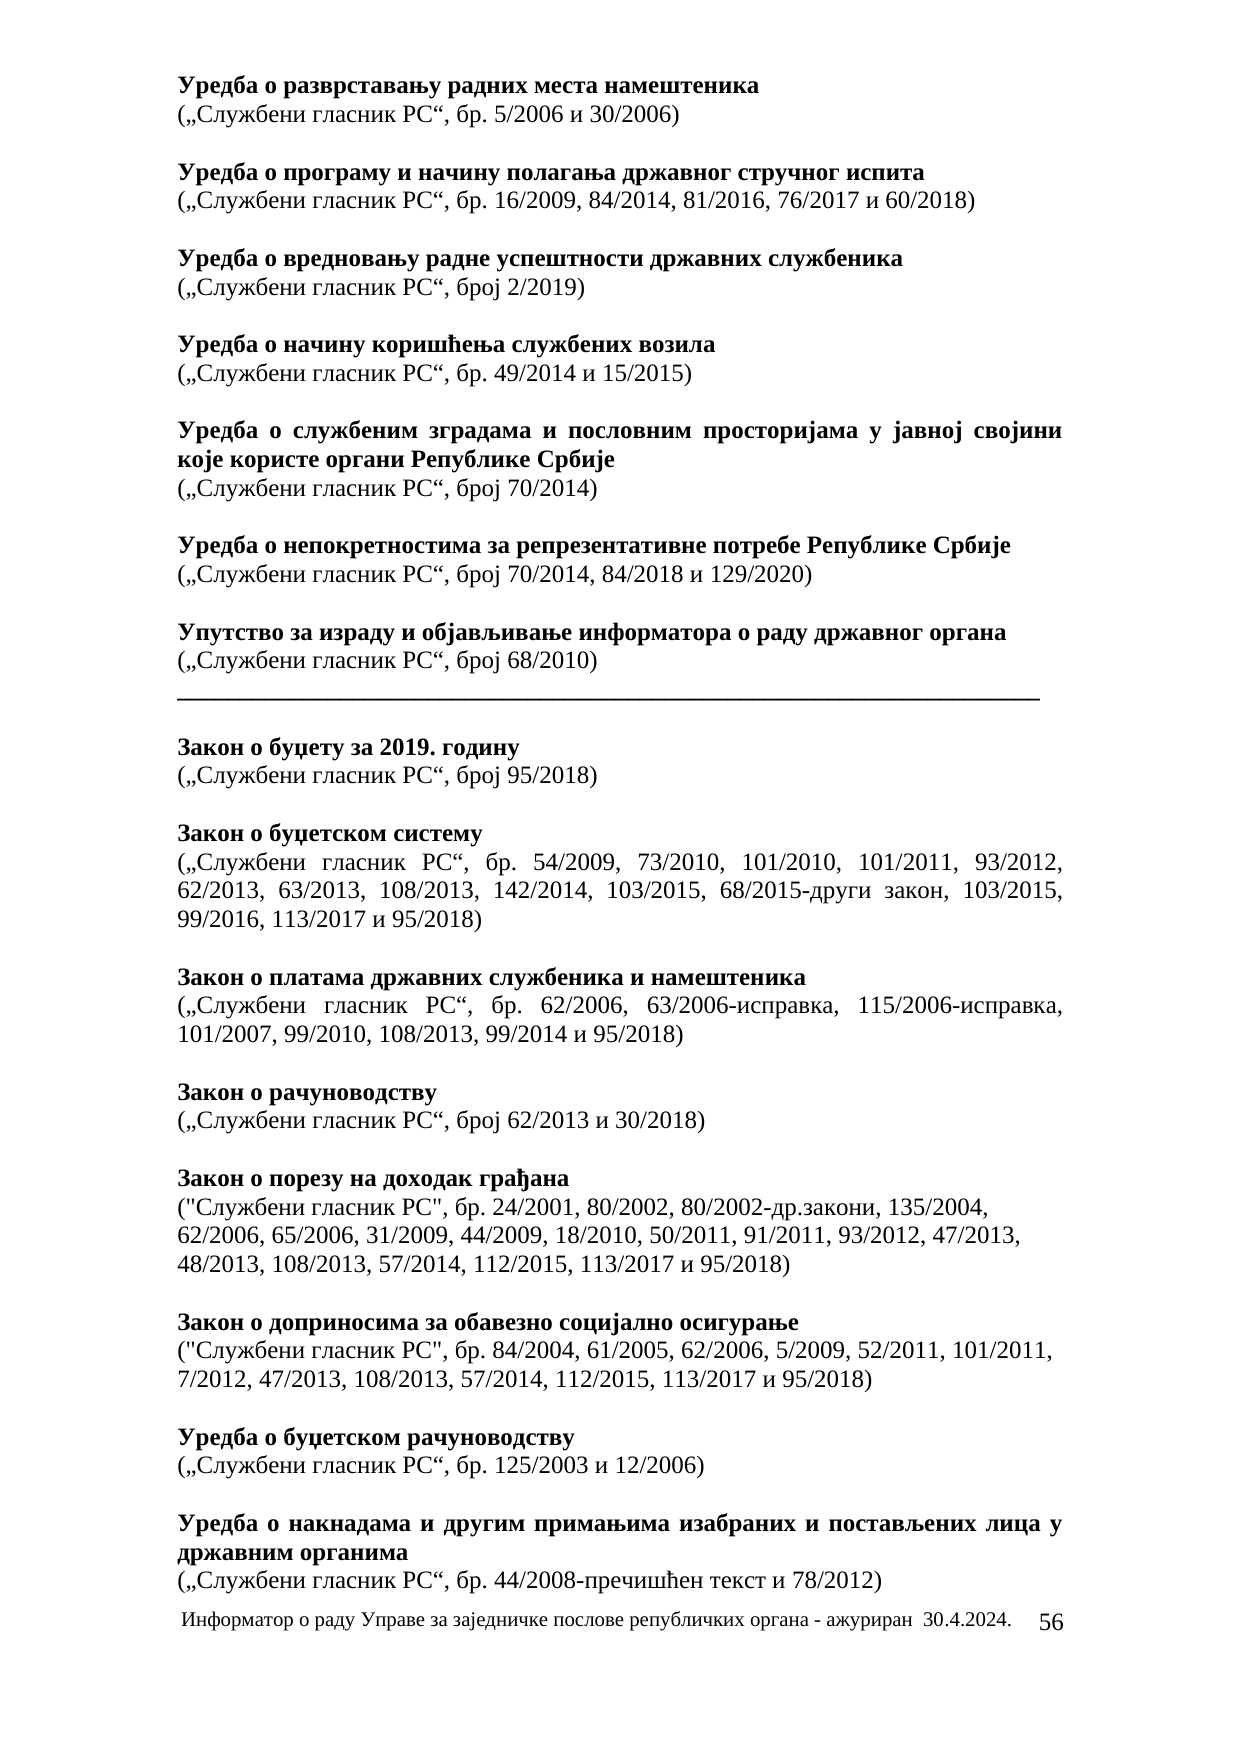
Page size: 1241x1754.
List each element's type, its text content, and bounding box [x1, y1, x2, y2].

text („Службени гласник РС“, број 70/2014, 84/2018 и 129/2020) [177, 559, 1063, 588]
text Закон о буџетском систему [177, 818, 1063, 847]
text („Службени гласник РС“, број 62/2013 и 30/2018) [177, 1106, 1063, 1134]
text („Службени гласник РС“, број 95/2018) [177, 761, 1063, 789]
text Закон о доприносима за обавезно социјално осигурање [177, 1307, 1063, 1336]
text Упутство за израду и објављивање информатора о раду државног органа [177, 617, 1063, 646]
text Закон о порезу на доходак грађана [177, 1163, 1063, 1192]
text Закон о буџету за 2019. годину [177, 732, 1063, 761]
text („Службени гласник РС“, бр. 16/2009, 84/2014, 81/2016, 76/2017 и 60/2018) [177, 186, 1063, 214]
text („Службени гласник РС“, бр. 5/2006 и 30/2006) [177, 99, 1063, 128]
text („Службени гласник РС“, бр. 125/2003 и 12/2006) [177, 1451, 1063, 1479]
text Уредба о вредновању радне успештности државних службеника [177, 243, 1063, 272]
text Уредба о буџетском рачуноводству [177, 1422, 1063, 1451]
text Уредба о разврставању радних места намештеника [177, 71, 1063, 99]
text Уредба о непокретностима за репрезентативне потребе Републике Србије [177, 531, 1063, 559]
text Уредба о програму и начину полагања државног стручног испита [177, 157, 1063, 186]
text Уредба о службеним зградама и пословним просторијама у јавној својини које користе органи Републике Србије [177, 416, 1063, 473]
text Закон о рачуноводству [177, 1077, 1063, 1106]
text („Службени гласник РС“, бр. 62/2006, 63/2006-исправка, 115/2006-исправка, 101/2007, 99/2010, 108/2013, 99/2014 и 95/2018) [177, 991, 1063, 1048]
text („Службени гласник РС“, бр. 44/2008-пречишћен текст и 78/2012) [177, 1566, 1063, 1594]
text _____________________________________________________________________ [177, 674, 1063, 703]
text Закон о платама државних службеника и намештеника [177, 962, 1063, 991]
text („Службени гласник РС“, бр. 54/2009, 73/2010, 101/2010, 101/2011, 93/2012, 62/2013, 63/2013, 108/2013, 142/2014, 103/2015, 68/2015-други закон, 103/2015, 99/2016, 113/2017 и 95/2018) [177, 847, 1063, 933]
text Уредба о накнадама и другим примањима изабраних и постављених лица у државним органима [177, 1508, 1063, 1566]
text ("Службени гласник РС", бр. 24/2001, 80/2002, 80/2002-др.закони, 135/2004, 62/2006, 65/2006, 31/2009, 44/2009, 18/2010, 50/2011, 91/2011, 93/2012, 47/2013, 48/2013, 108/2013, 57/2014, 112/2015, 113/2017 и 95/2018) [177, 1192, 1063, 1278]
text („Службени гласник РС“, број 68/2010) [177, 646, 1063, 674]
text („Службени гласник РС“, број 70/2014) [177, 473, 1063, 502]
text Уредба о начину коришћења службених возила [177, 329, 1063, 358]
text ("Службени гласник РС", бр. 84/2004, 61/2005, 62/2006, 5/2009, 52/2011, 101/2011, 7/2012, 47/2013, 108/2013, 57/2014, 112/2015, 113/2017 и 95/2018) [177, 1336, 1063, 1393]
text („Службени гласник РС“, број 2/2019) [177, 272, 1063, 301]
text („Службени гласник РС“, бр. 49/2014 и 15/2015) [177, 358, 1063, 387]
